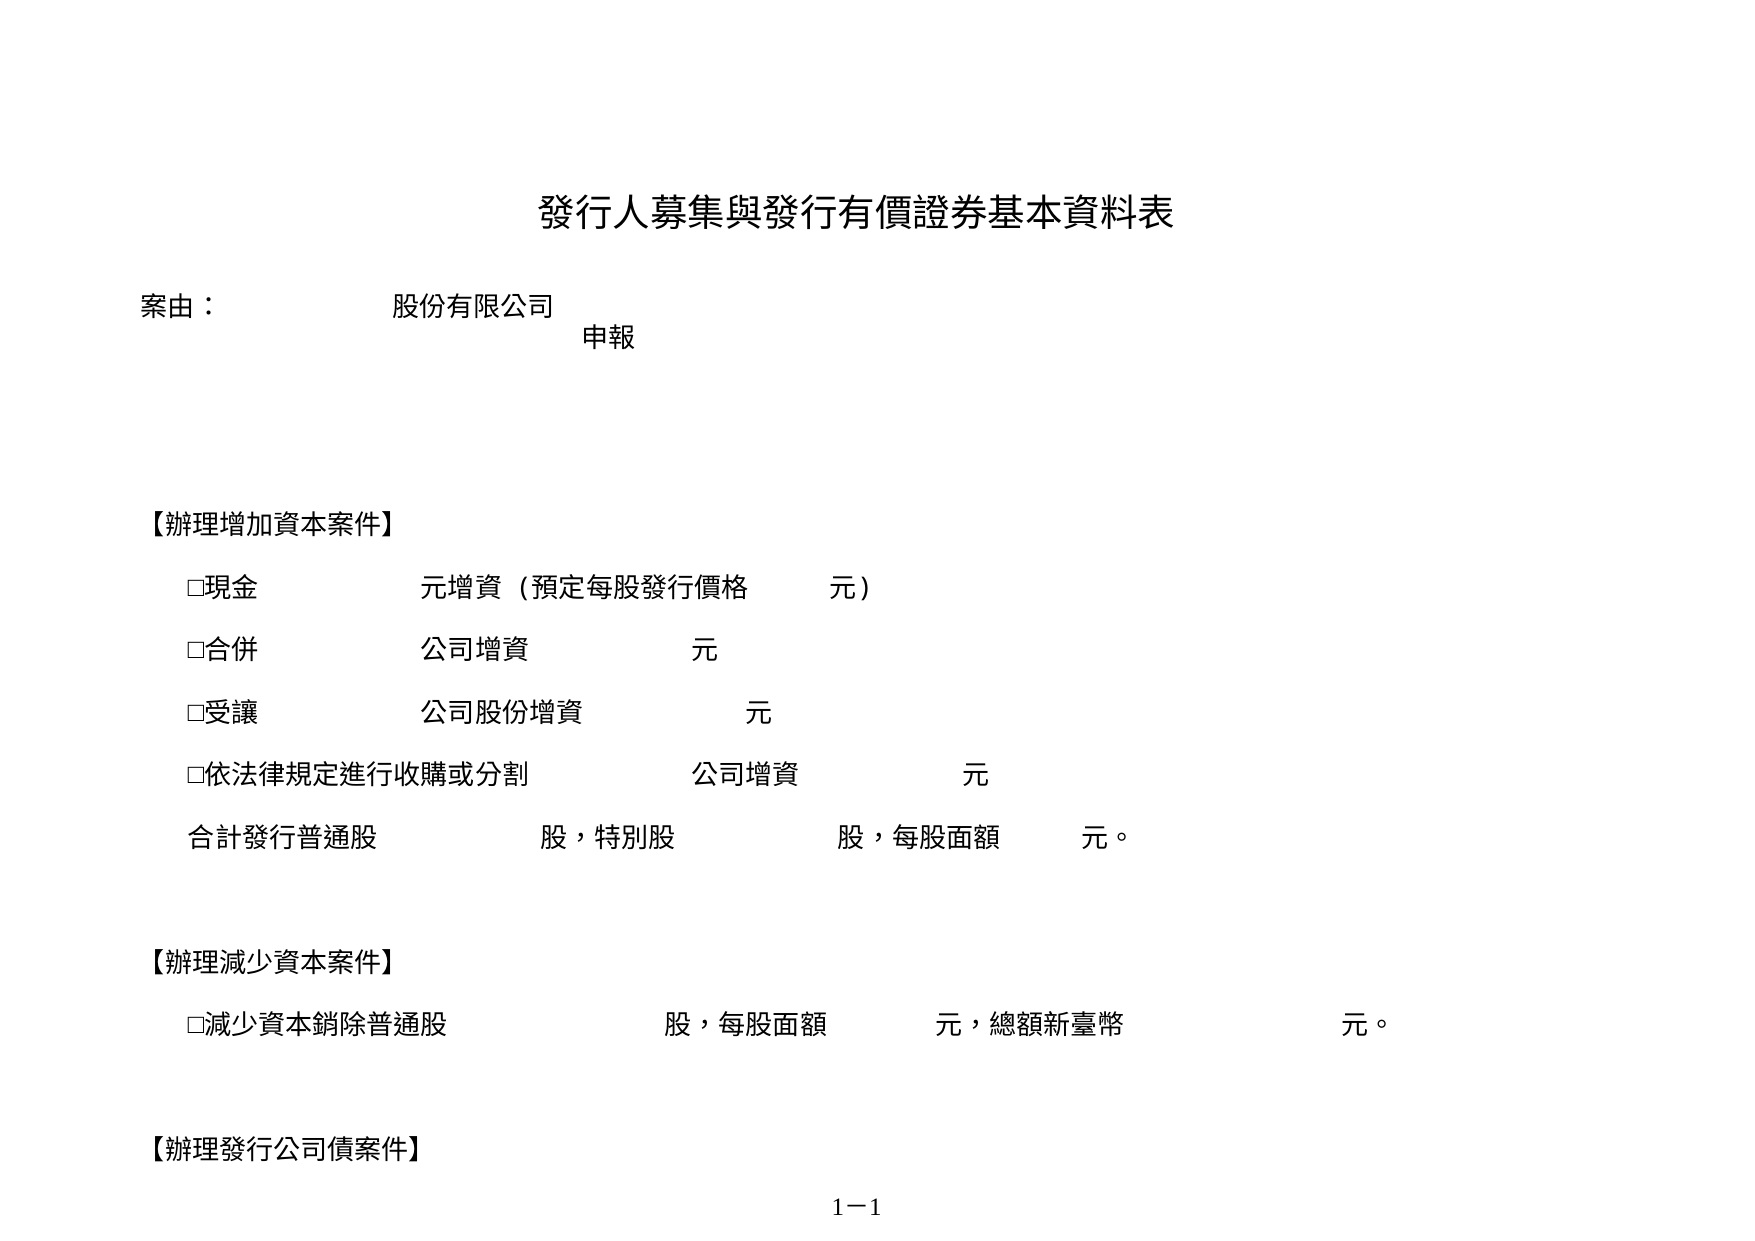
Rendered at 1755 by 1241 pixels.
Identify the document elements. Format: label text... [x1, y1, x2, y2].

table_header [228, 231, 389, 356]
text 發行人募集與發行有價證券基本資料表 [138, 169, 1575, 231]
text 【辦理減少資本案件】 [138, 919, 1575, 981]
text 合計發行普通股 股，特別股 股，每股面額 元。 [188, 794, 1575, 856]
text 【辦理發行公司債案件】 [138, 1106, 1575, 1169]
text □依法律規定進行收購或分割 公司增資 元 [188, 731, 1575, 794]
text 【辦理增加資本案件】 [138, 481, 1575, 544]
table_header 股份有限公司 [389, 231, 578, 356]
text □減少資本銷除普通股 股，每股面額 元，總額新臺幣 元。 [188, 981, 1575, 1044]
text □受讓 公司股份增資 元 [188, 669, 1575, 731]
text □現金 元增資 (預定每股發行價格 元) [188, 544, 1575, 606]
text □合併 公司增資 元 [188, 606, 1575, 669]
table_header 申報 [578, 231, 678, 356]
table_header 案由： [138, 231, 228, 356]
